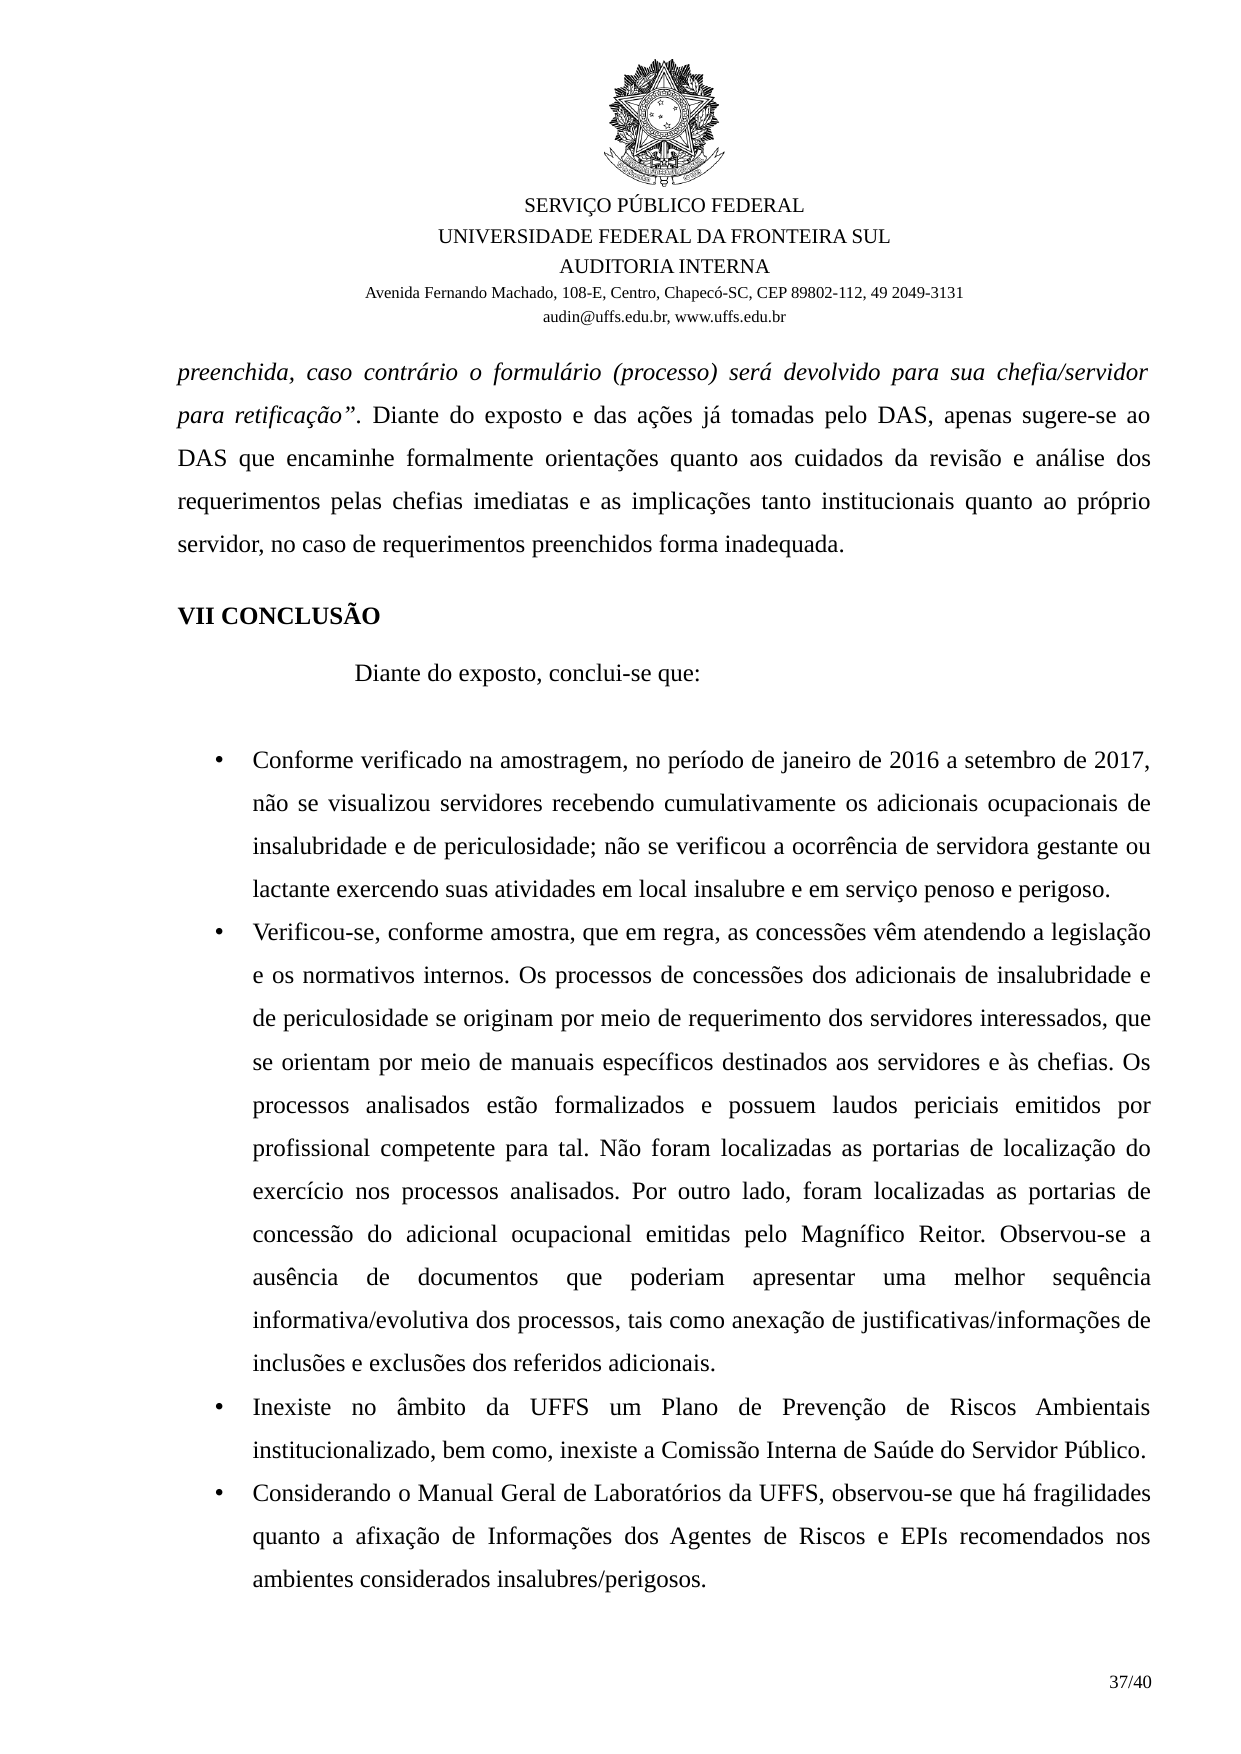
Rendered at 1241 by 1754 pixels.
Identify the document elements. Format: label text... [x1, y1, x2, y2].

text VII CONCLUSÃO [177, 601, 1152, 630]
list Considerando o Manual Geral de Laboratórios da UFFS, observou-se que há fragilidades quanto a afixação de Informações dos Agentes de Riscos e EPIs recomendados nos ambientes considerados insalubres/perigosos. [215, 1478, 1152, 1593]
list Conforme verificado na amostragem, no período de janeiro de 2016 a setembro de 2017, não se visualizou servidores recebendo cumulativamente os adicionais ocupacionais de insalubridade e de periculosidade; não se verificou a ocorrência de servidora gestante ou lactante exercendo suas atividades em local insalubre e em serviço penoso e perigoso. [215, 745, 1152, 903]
text Diante do exposto, conclui-se que: [177, 658, 1152, 687]
text preenchida, caso contrário o formulário (processo) será devolvido para sua chefia/servidor para retificação”. Diante do exposto e das ações já tomadas pelo DAS, apenas sugere-se ao DAS que encaminhe formalmente orientações quanto aos cuidados da revisão e análise dos requerimentos pelas chefias imediatas e as implicações tanto institucionais quanto ao próprio servidor, no caso de requerimentos preenchidos forma inadequada. [177, 357, 1152, 558]
list Inexiste no âmbito da UFFS um Plano de Prevenção de Riscos Ambientais institucionalizado, bem como, inexiste a Comissão Interna de Saúde do Servidor Público. [215, 1392, 1152, 1463]
list Verificou-se, conforme amostra, que em regra, as concessões vêm atendendo a legislação e os normativos internos. Os processos de concessões dos adicionais de insalubridade e de periculosidade se originam por meio de requerimento dos servidores interessados, que se orientam por meio de manuais específicos destinados aos servidores e às chefias. Os processos analisados estão formalizados e possuem laudos periciais emitidos por profissional competente para tal. Não foram localizadas as portarias de localização do exercício nos processos analisados. Por outro lado, foram localizadas as portarias de concessão do adicional ocupacional emitidas pelo Magnífico Reitor. Observou-se a ausência de documentos que poderiam apresentar uma melhor sequência informativa/evolutiva dos processos, tais como anexação de justificativas/informações de inclusões e exclusões dos referidos adicionais. [215, 917, 1152, 1377]
